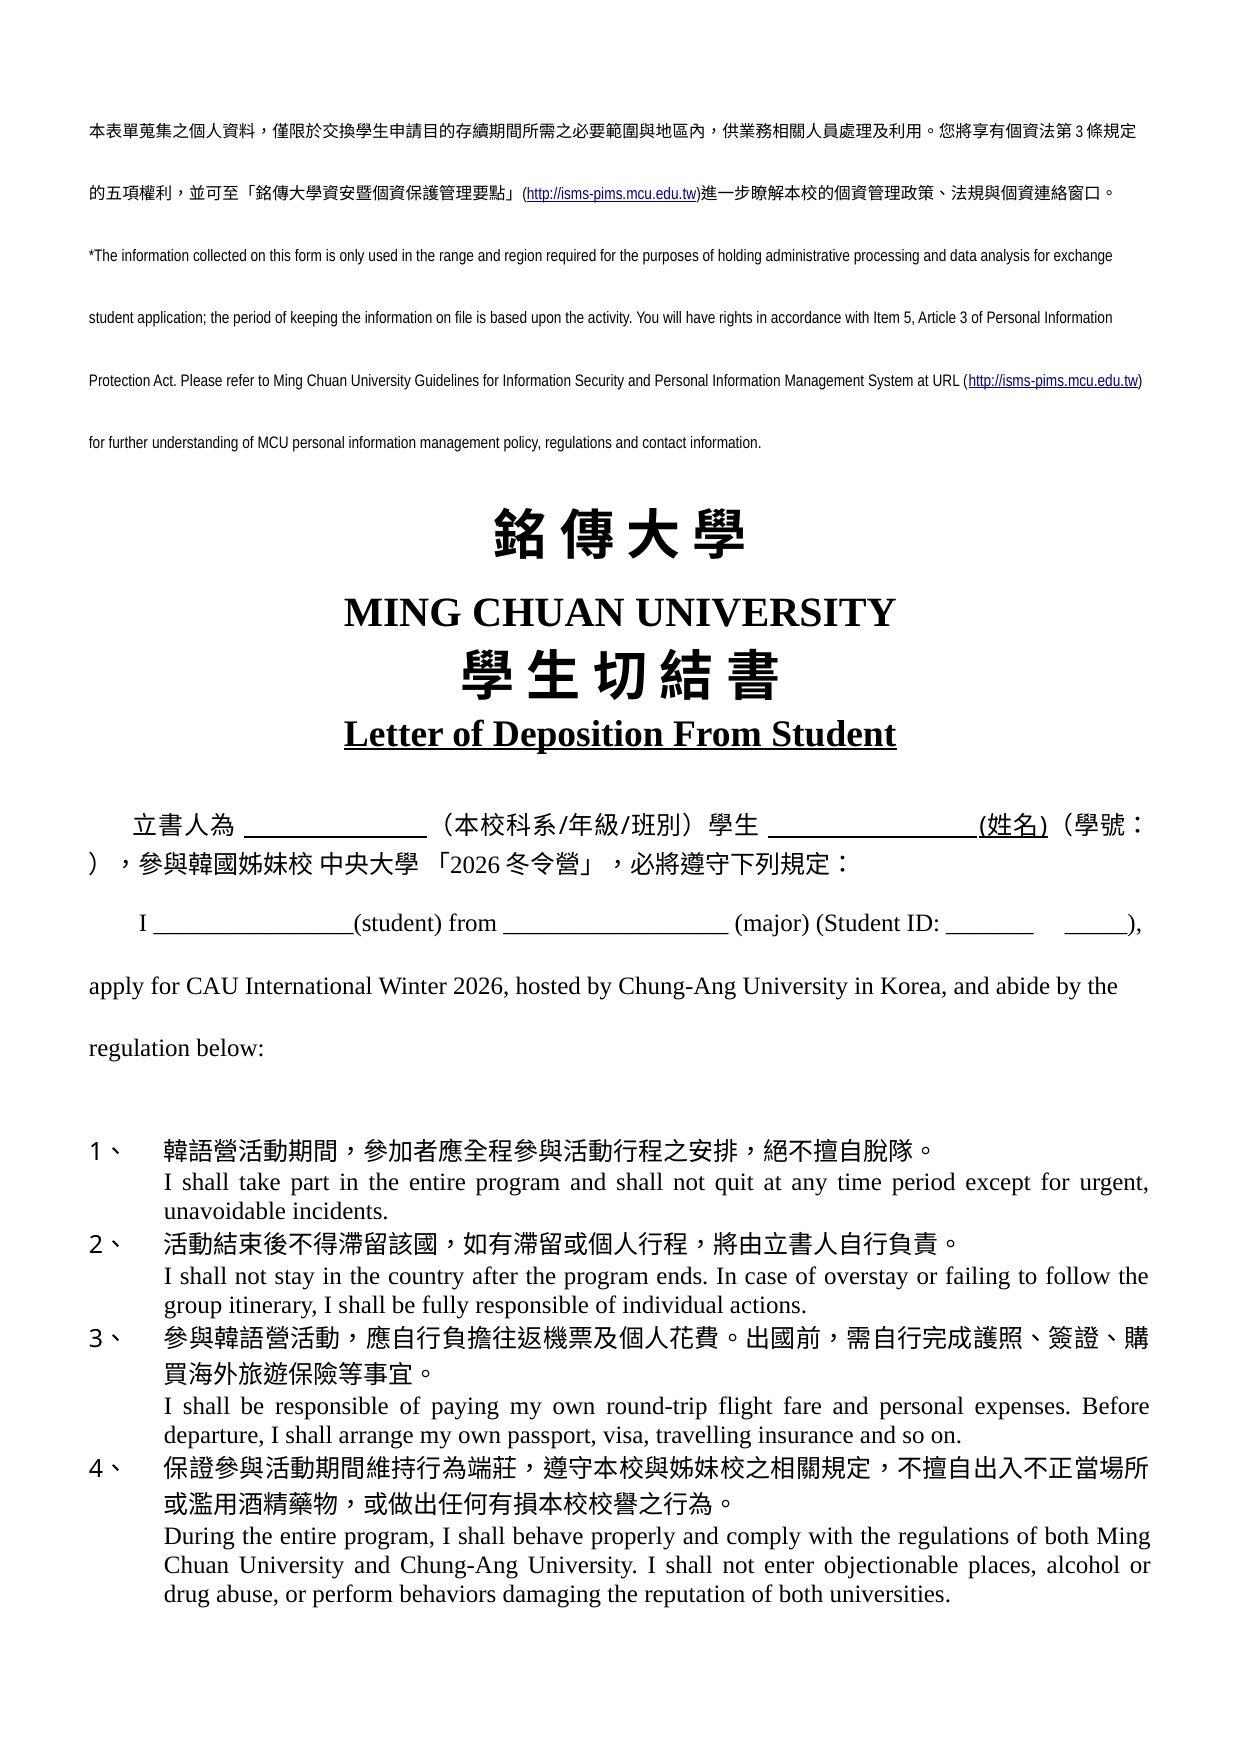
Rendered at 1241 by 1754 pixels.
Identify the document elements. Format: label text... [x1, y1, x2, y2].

text I shall be responsible of paying my own round-trip flight fare and personal expenses. Before departure, I shall arrange my own passport, visa, travelling insurance and so on. [164, 1391, 1152, 1449]
text I shall take part in the entire program and shall not quit at any time period except for urgent, unavoidable incidents. [164, 1167, 1152, 1225]
text I shall not stay in the country after the program ends. In case of overstay or failing to follow the group itinerary, I shall be fully responsible of individual actions. [164, 1261, 1152, 1319]
text 學 生 切 結 書 [89, 633, 1152, 711]
text During the entire program, I shall behave properly and comply with the regulations of both Ming Chuan University and Chung-Ang University. I shall not enter objectionable places, alcohol or drug abuse, or perform behaviors damaging the reputation of both universities. [164, 1521, 1152, 1607]
text 銘 傳 大 學 [89, 492, 1152, 570]
text Letter of Deposition From Student [89, 711, 1152, 754]
list 活動結束後不得滯留該國，如有滯留或個人行程，將由立書人自行負責。 [89, 1225, 1152, 1261]
text 本表單蒐集之個人資料，僅限於交換學生申請目的存續期間所需之必要範圍與地區內，供業務相關人員處理及利用。您將享有個資法第3條規定的五項權利，並可至「銘傳大學資安暨個資保護管理要點」(http://isms-pims.mcu.edu.tw)進一步瞭解本校的個資管理政策、法規與個資連絡窗口。 [89, 88, 1152, 213]
text I ________________(student) from __________________ (major) (Student ID: _______ _____), apply for CAU International Winter 2026, hosted by Chung-Ang University in Korea, and abide by the regulation below: [89, 881, 1152, 1131]
list 參與韓語營活動，應自行負擔往返機票及個人花費。出國前，需自行完成護照、簽證、購買海外旅遊保險等事宜。 [89, 1319, 1152, 1391]
list 保證參與活動期間維持行為端莊，遵守本校與姊妹校之相關規定，不擅自出入不正當場所或濫用酒精藥物，或做出任何有損本校校譽之行為。 [89, 1449, 1152, 1521]
list 韓語營活動期間，參加者應全程參與活動行程之安排，絕不擅自脫隊。 [89, 1131, 1152, 1167]
text *The information collected on this form is only used in the range and region required for the purposes of holding administrative processing and data analysis for exchange student application; the period of keeping the information on file is based upon the activity. You will have rights in accordance with Item 5, Article 3 of Personal Information Protection Act. Please refer to Ming Chuan University Guidelines for Information Security and Personal Information Management System at URL (http://isms-pims.mcu.edu.tw) for further understanding of MCU personal information management policy, regulations and contact information. [89, 213, 1152, 463]
text 立書人為 （本校科系/年級/班別）學生 (姓名)（學號： ），參與韓國姊妹校 中央大學 「2026冬令營」，必將遵守下列規定： [89, 794, 1152, 881]
text MING CHUAN UNIVERSITY [89, 570, 1152, 633]
